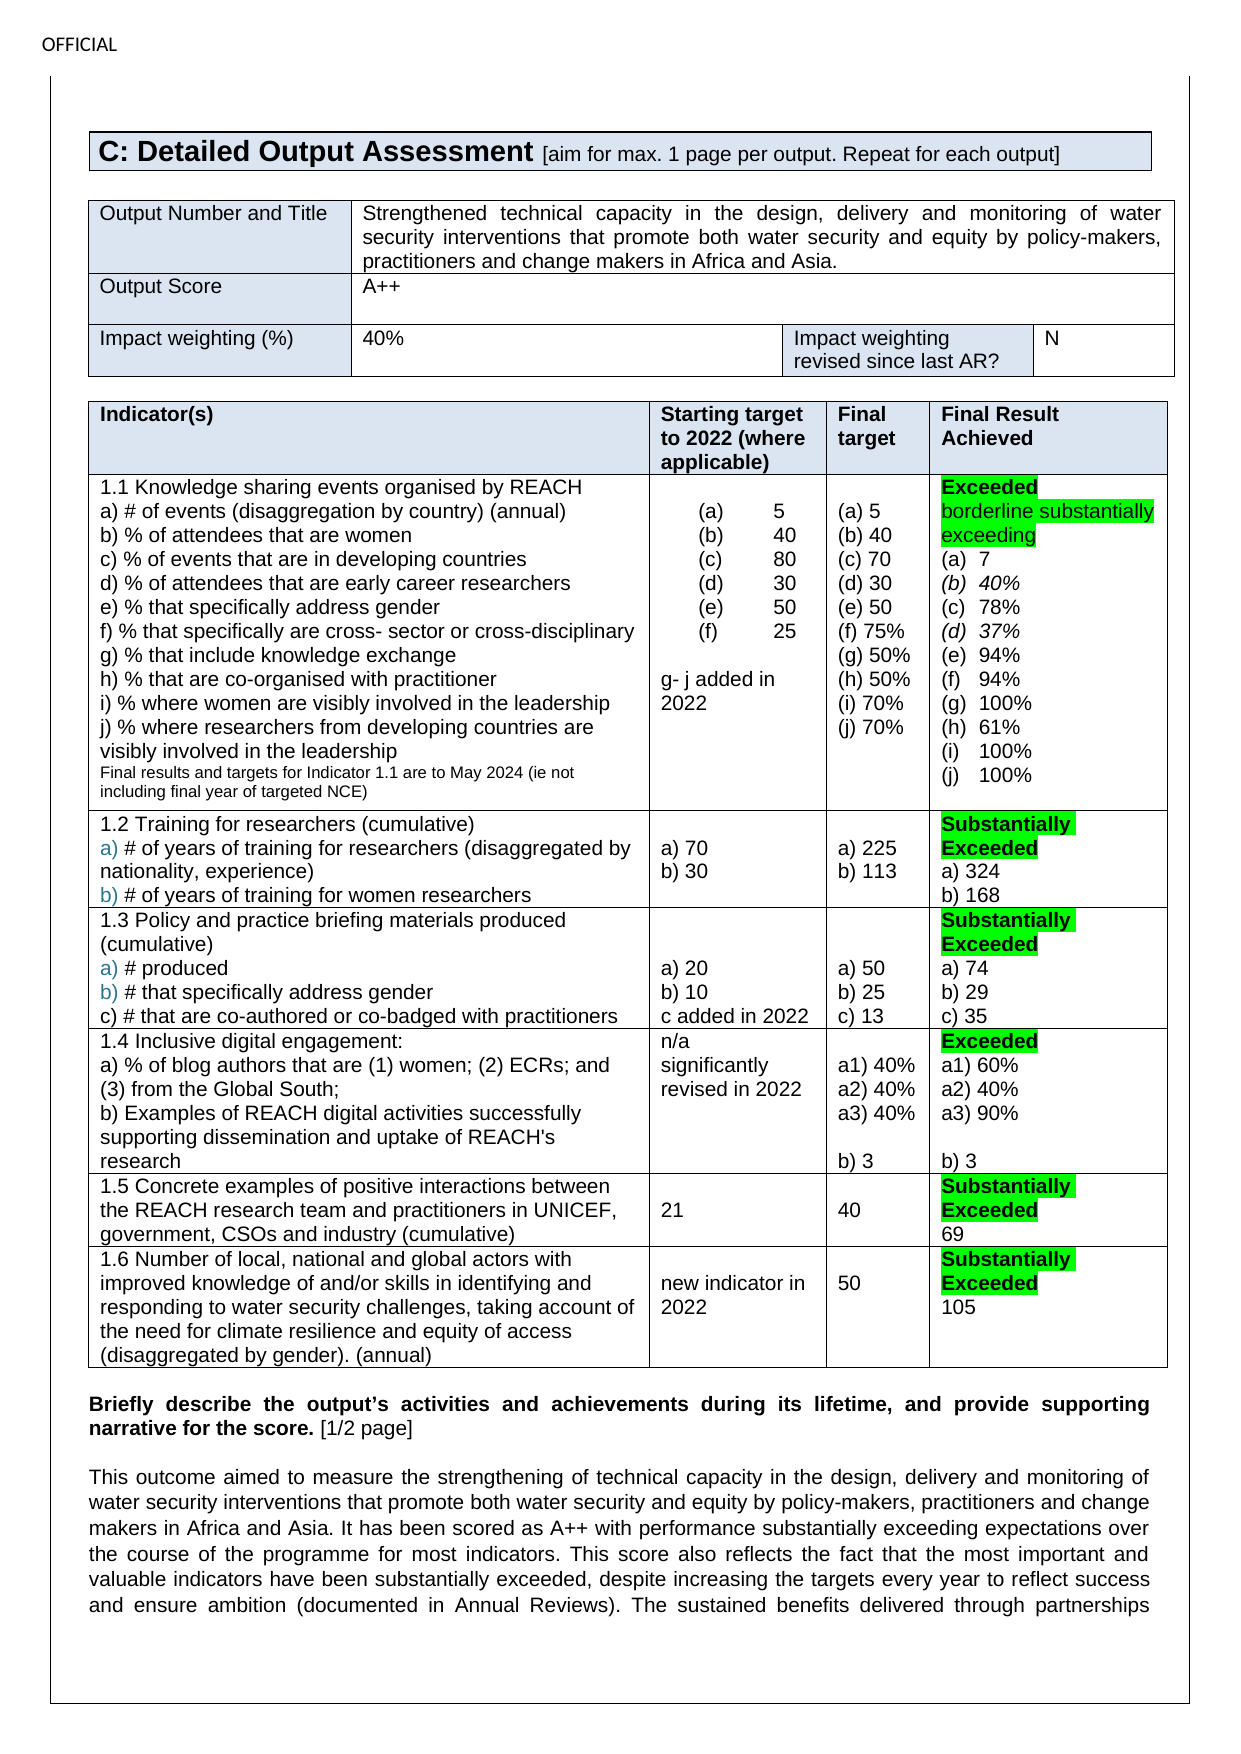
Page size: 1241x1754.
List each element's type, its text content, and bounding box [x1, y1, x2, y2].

table_header Final target [827, 402, 929, 474]
table_cell 1.3 Policy and practice briefing materials produced (cumulative) a) # produced b) # that specifically address gender c) # that are co-authored or co-badged with practitioners [89, 908, 649, 1028]
table_cell a) 20 b) 10 c added in 2022 [650, 908, 826, 1028]
table_cell 1.6 Number of local, national and global actors with improved knowledge of and/or skills in identifying and responding to water security challenges, taking account of the need for climate resilience and equity of access (disaggregated by gender). (annual) [89, 1247, 649, 1367]
text Briefly describe the output’s activities and achievements during its lifetime, and provide supporting narrative for the score. [1/2 page] [89, 1392, 1152, 1439]
table_cell Exceeded a1) 60% a2) 40% a3) 90% b) 3 [930, 1029, 1167, 1173]
table_header Indicator(s) [89, 402, 649, 474]
table_cell (a) 5 (b) 40 (c) 70 (d) 30 (e) 50 (f) 75% (g) 50% (h) 50% (i) 70% (j) 70% [827, 475, 929, 810]
table_cell n/a significantly revised in 2022 [650, 1029, 826, 1173]
table_cell 1.1 Knowledge sharing events organised by REACH a) # of events (disaggregation by country) (annual) b) % of attendees that are women c) % of events that are in developing countries d) % of attendees that are early career researchers e) % that specifically address gender f) % that specifically are cross- sector or cross-disciplinary g) % that include knowledge exchange h) % that are co-organised with practitioner i) % where women are visibly involved in the leadership j) % where researchers from developing countries are visibly involved in the leadership Final results and targets for Indicator 1.1 are to May 2024 (ie not including final year of targeted NCE) [89, 475, 649, 810]
table_cell Substantially Exceeded 105 [930, 1247, 1167, 1367]
table_cell Substantially Exceeded a) 324 b) 168 [930, 811, 1167, 907]
table_cell new indicator in 2022 [650, 1247, 826, 1367]
table_cell a) 50 b) 25 c) 13 [827, 908, 929, 1028]
table_cell Impact weighting (%) [89, 325, 351, 376]
table_cell 5 40 80 30 50 25 g- j added in 2022 [650, 475, 826, 810]
table_cell a) 70 b) 30 [650, 811, 826, 907]
table_cell Exceeded borderline substantially exceeding 7 40% 78% 37% 94% 94% 100% 61% 100% 100% [930, 475, 1167, 810]
subtitle C: Detailed Output Assessment [aim for max. 1 page per output. Repeat for each output] [90, 133, 1151, 170]
table_cell 1.2 Training for researchers (cumulative) a) # of years of training for researchers (disaggregated by nationality, experience) b) # of years of training for women researchers [89, 811, 649, 907]
table_cell Substantially Exceeded a) 74 b) 29 c) 35 [930, 908, 1167, 1028]
table_cell Impact weighting revised since last AR? [783, 325, 1033, 376]
table_cell 40 [827, 1174, 929, 1246]
table_header Final Result Achieved [930, 402, 1167, 474]
table_cell 21 [650, 1174, 826, 1246]
table_header Output Number and Title [89, 201, 351, 273]
table_cell Substantially Exceeded 69 [930, 1174, 1167, 1246]
table_cell Output Score [89, 274, 351, 324]
table_cell 1.5 Concrete examples of positive interactions between the REACH research team and practitioners in UNICEF, government, CSOs and industry (cumulative) [89, 1174, 649, 1246]
table_cell N [1034, 325, 1174, 376]
text This outcome aimed to measure the strengthening of technical capacity in the design, delivery and monitoring of water security interventions that promote both water security and equity by policy-makers, practitioners and change makers in Africa and Asia. It has been scored as A++ with performance substantially exceeding expectations over the course of the programme for most indicators. This score also reflects the fact that the most important and valuable indicators have been substantially exceeded, despite increasing the targets every year to reflect success and ensure ambition (documented in Annual Reviews). The sustained benefits delivered through partnerships [89, 1464, 1152, 1617]
table_cell 50 [827, 1247, 929, 1367]
table_cell 1.4 Inclusive digital engagement: a) % of blog authors that are (1) women; (2) ECRs; and (3) from the Global South; b) Examples of REACH digital activities successfully supporting dissemination and uptake of REACH's research [89, 1029, 649, 1173]
table_header Strengthened technical capacity in the design, delivery and monitoring of water security interventions that promote both water security and equity by policy-makers, practitioners and change makers in Africa and Asia. [352, 201, 1174, 273]
table_cell A++ [352, 274, 1174, 324]
table_cell a) 225 b) 113 [827, 811, 929, 907]
table_cell 40% [352, 325, 782, 376]
table_cell a1) 40% a2) 40% a3) 40% b) 3 [827, 1029, 929, 1173]
table_header Starting target to 2022 (where applicable) [650, 402, 826, 474]
